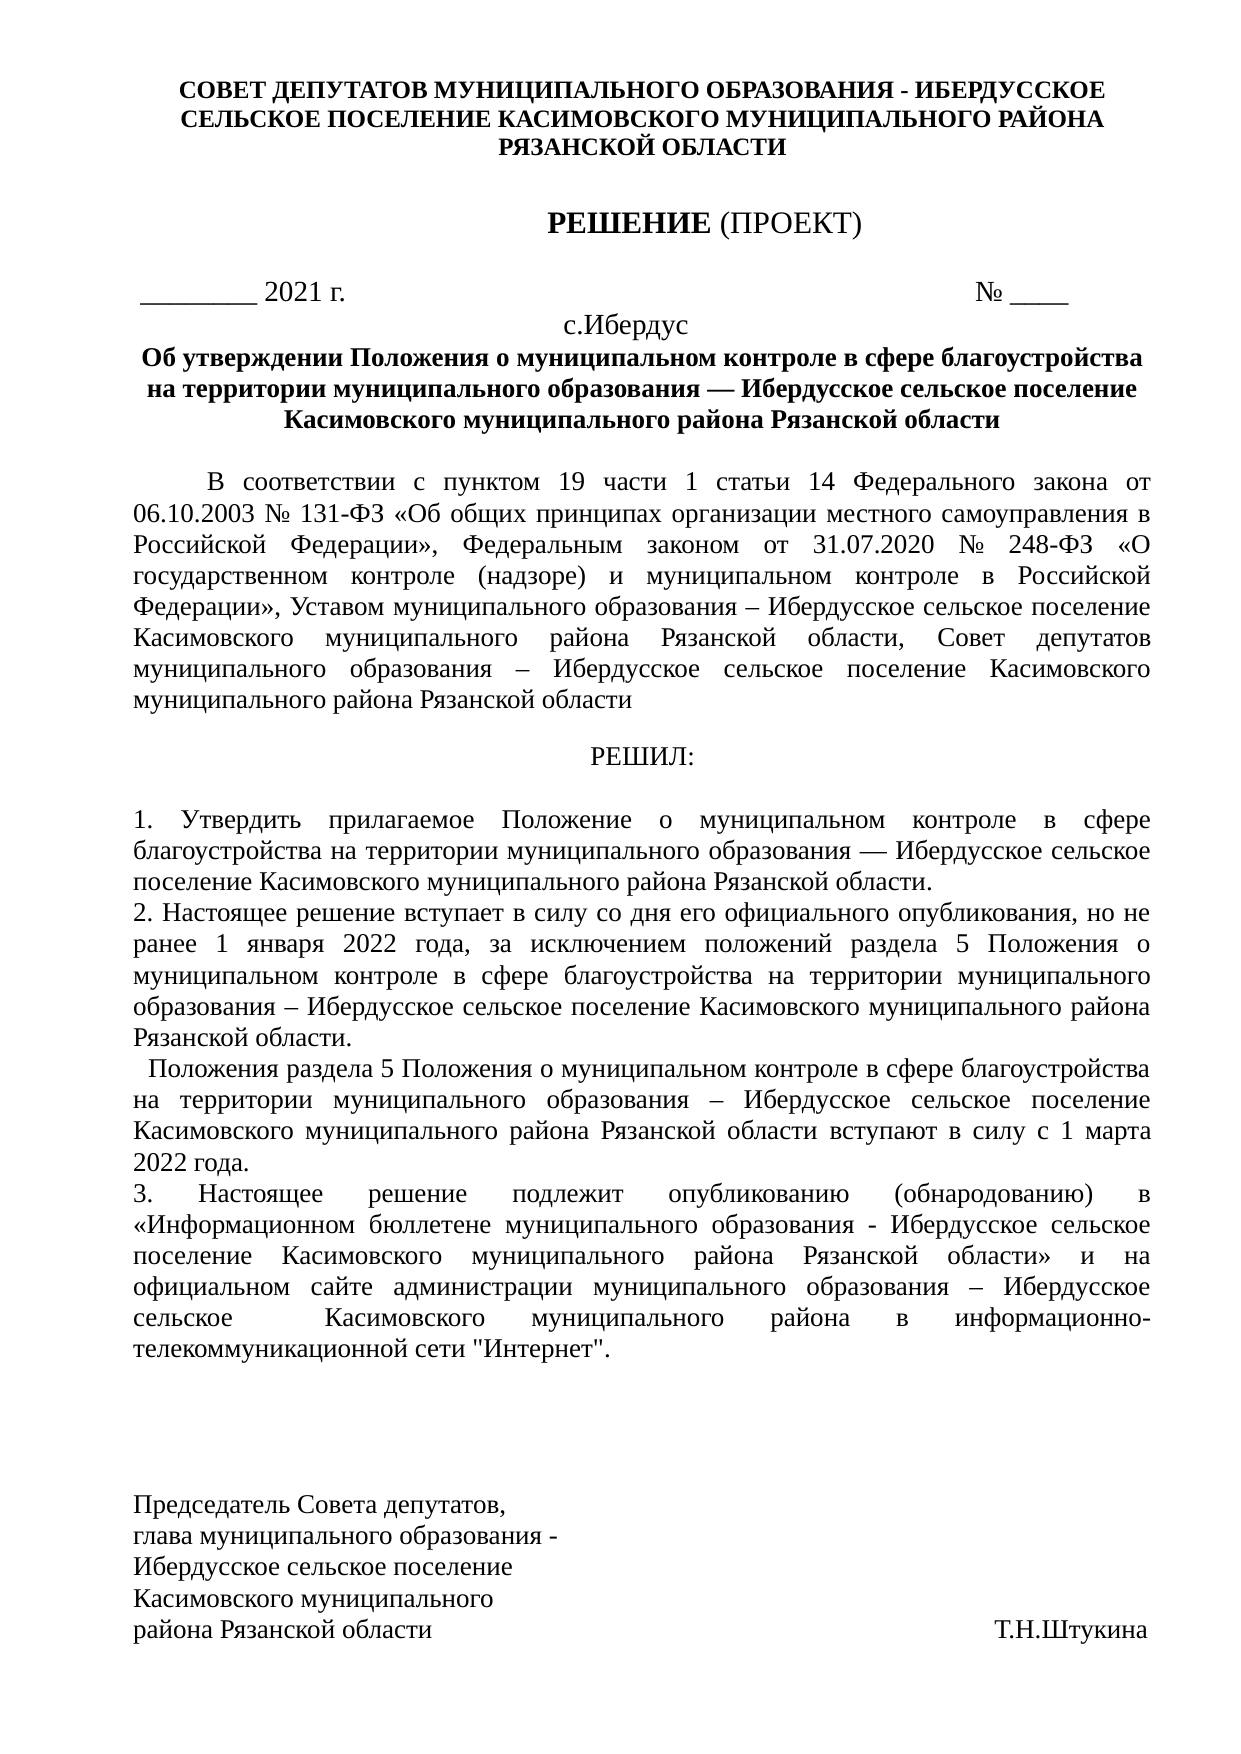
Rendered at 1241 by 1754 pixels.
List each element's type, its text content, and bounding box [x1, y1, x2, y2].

text Председатель Совета депутатов, [133, 1488, 1152, 1519]
text РЕШЕНИЕ (ПРОЕКТ) [133, 204, 1152, 240]
text района Рязанской области Т.Н.Штукина [133, 1613, 1152, 1644]
text 2. Настоящее решение вступает в силу со дня его официального опубликования, но не ранее 1 января 2022 года, за исключением положений раздела 5 Положения о муниципальном контроле в сфере благоустройства на территории муниципального образования – Ибердусское сельское поселение Касимовского муниципального района Рязанской области. [133, 896, 1152, 1052]
text с.Ибердус [133, 307, 1152, 341]
text Ибердусское сельское поселение [133, 1551, 1152, 1582]
text СОВЕТ ДЕПУТАТОВ МУНИЦИПАЛЬНОГО ОБРАЗОВАНИЯ - ИБЕРДУССКОЕ СЕЛЬСКОЕ ПОСЕЛЕНИЕ КАСИМОВСКОГО МУНИЦИПАЛЬНОГО РАЙОНА РЯЗАНСКОЙ ОБЛАСТИ [133, 75, 1152, 161]
text Об утверждении Положения о муниципальном контроле в сфере благоустройства на территории муниципального образования — Ибердусское сельское поселение Касимовского муниципального района Рязанской области [133, 341, 1152, 434]
text В соответствии с пунктом 19 части 1 статьи 14 Федерального закона от 06.10.2003 № 131-ФЗ «Об общих принципах организации местного самоуправления в Российской Федерации», Федеральным законом от 31.07.2020 № 248-ФЗ «О государственном контроле (надзоре) и муниципальном контроле в Российской Федерации», Уставом муниципального образования – Ибердусское сельское поселение Касимовского муниципального района Рязанской области, Совет депутатов муниципального образования – Ибердусское сельское поселение Касимовского муниципального района Рязанской области [133, 466, 1152, 715]
text Касимовского муниципального [133, 1582, 1152, 1613]
text 1. Утвердить прилагаемое Положение о муниципальном контроле в сфере благоустройства на территории муниципального образования — Ибердусское сельское поселение Касимовского муниципального района Рязанской области. [133, 803, 1152, 896]
text 3. Настоящее решение подлежит опубликованию (обнародованию) в «Информационном бюллетене муниципального образования - Ибердусское сельское поселение Касимовского муниципального района Рязанской области» и на официальном сайте администрации муниципального образования – Ибердусское сельское Касимовского муниципального района в информационно-телекоммуникационной сети "Интернет". [133, 1177, 1152, 1364]
text РЕШИЛ: [133, 740, 1152, 771]
text глава муниципального образования - [133, 1519, 1152, 1551]
text ________ 2021 г. № ____ [133, 274, 1152, 307]
text Положения раздела 5 Положения о муниципальном контроле в сфере благоустройства на территории муниципального образования – Ибердусское сельское поселение Касимовского муниципального района Рязанской области вступают в силу с 1 марта 2022 года. [133, 1052, 1152, 1177]
